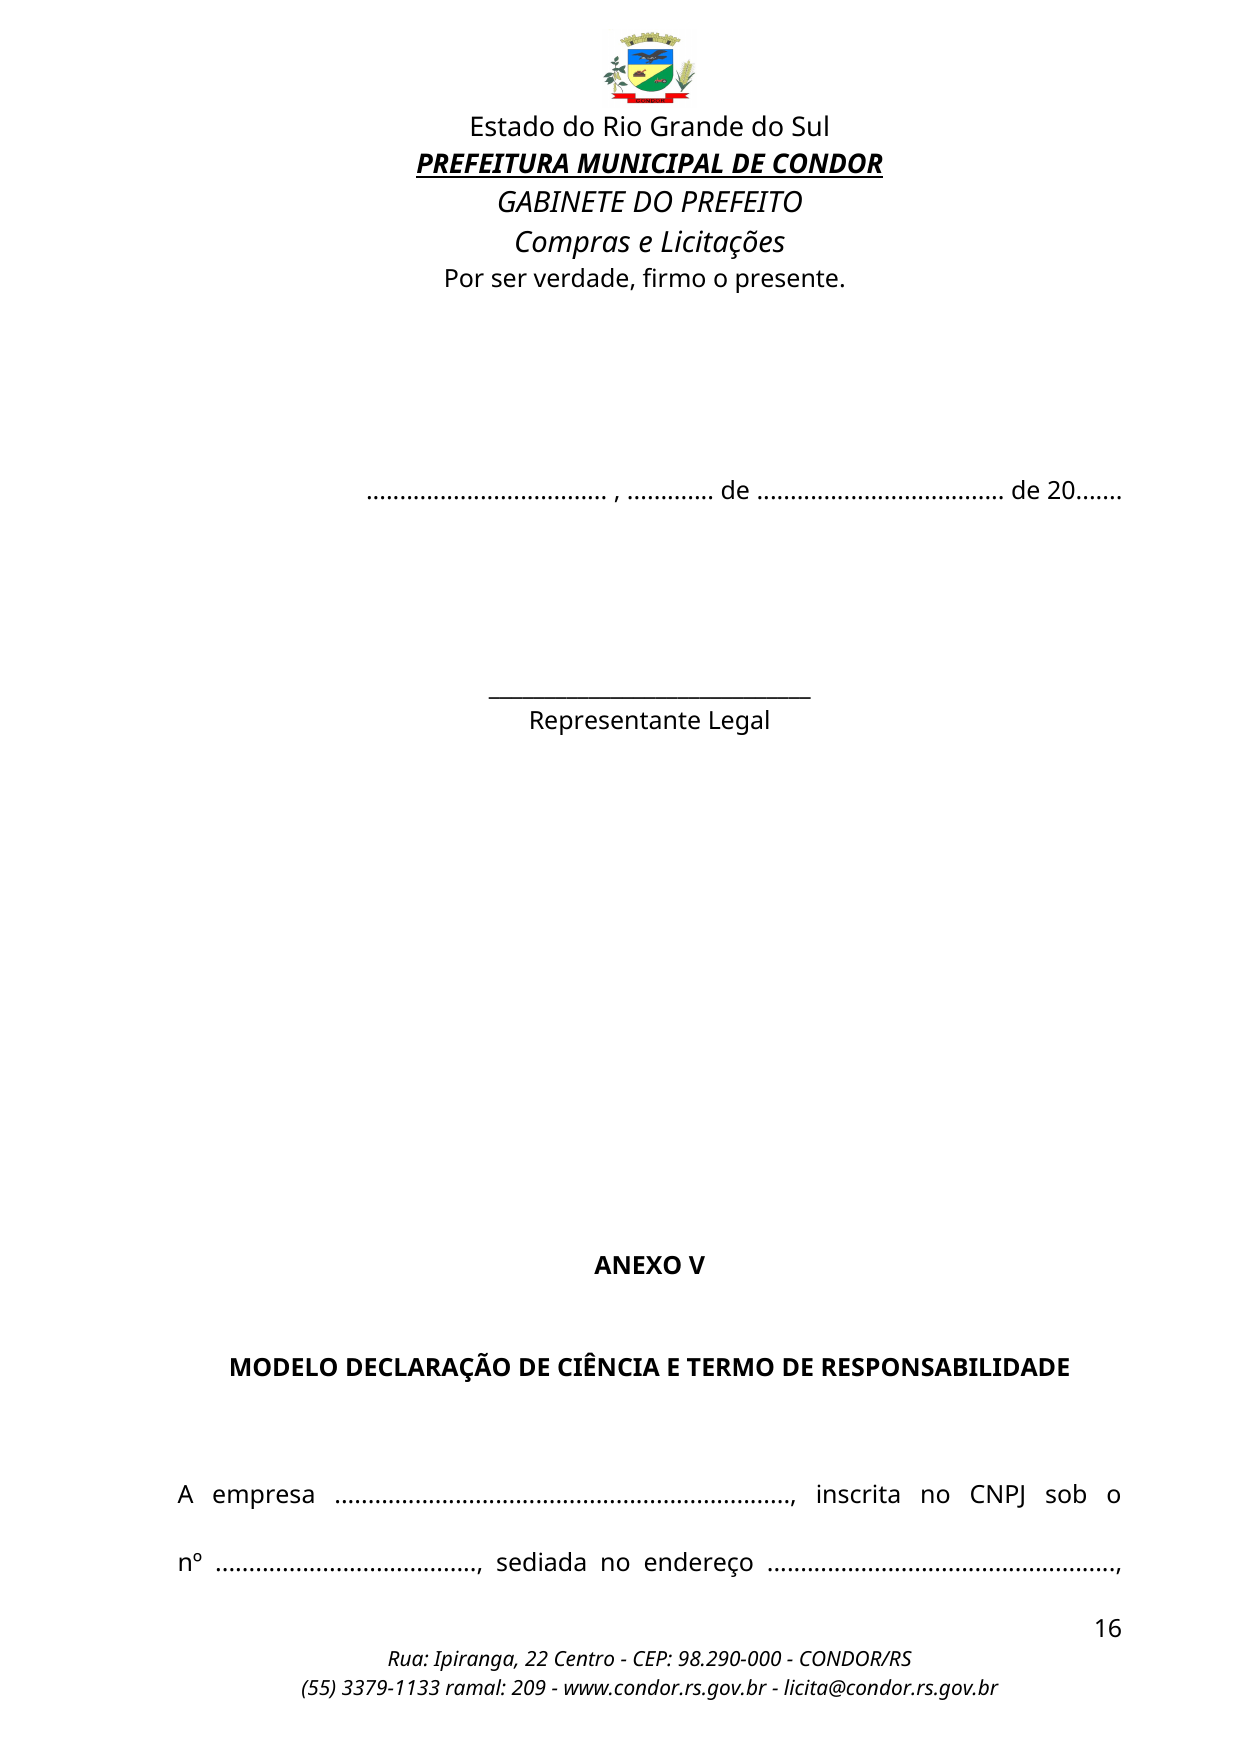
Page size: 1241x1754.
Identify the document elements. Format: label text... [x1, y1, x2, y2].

text MODELO DECLARAÇÃO DE CIÊNCIA E TERMO DE RESPONSABILIDADE [177, 1349, 1122, 1384]
text A empresa ...................................................................., inscrita no CNPJ sob o nº ......................................., sediada no endereço ...................................................., [177, 1477, 1122, 1579]
picture [602, 29, 698, 108]
text Representante Legal [177, 702, 1122, 736]
text ANEXO V [177, 1247, 1122, 1281]
text _____________________________ [177, 668, 1122, 702]
text .................................... , ............. de ..................................... de 20....... [177, 473, 1122, 507]
text Por ser verdade, firmo o presente. [414, 261, 1122, 295]
